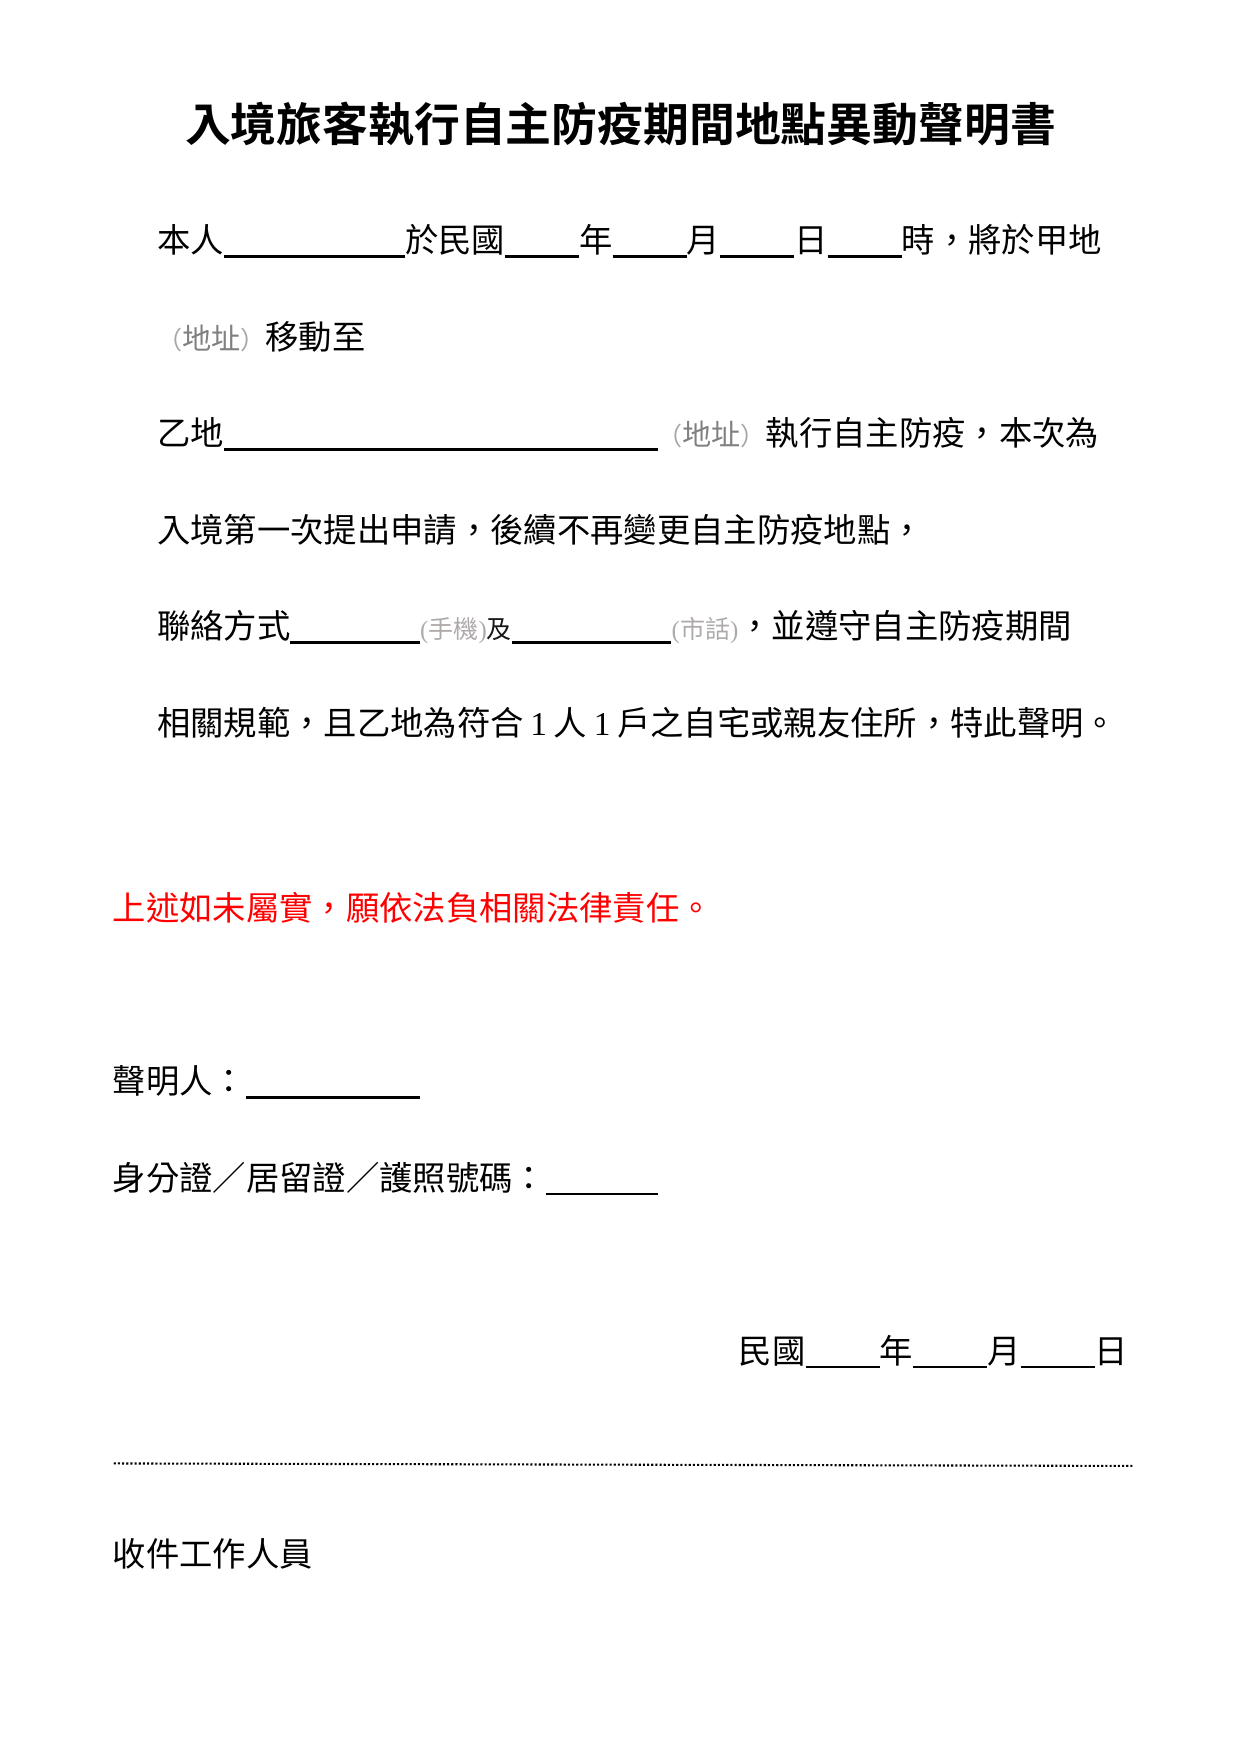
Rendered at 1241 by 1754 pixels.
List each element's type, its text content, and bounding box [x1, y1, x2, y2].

text 乙地 （地址）執行自主防疫，本次為入境第一次提出申請，後續不再變更自主防疫地點， [157, 407, 1102, 552]
text 身分證／居留證／護照號碼： [112, 1151, 1128, 1199]
text 上述如未屬實，願依法負相關法律責任。 [112, 882, 1128, 930]
text 本人 於民國 年 月 日 時，將於甲地 （地址）移動至 [157, 214, 1102, 359]
text 聯絡方式 (手機)及 (市話)，並遵守自主防疫期間相關規範，且乙地為符合1人1戶之自宅或親友住所，特此聲明。 [157, 600, 1102, 806]
text 民國 年 月 日 [112, 1324, 1128, 1373]
text 收件工作人員 [112, 1527, 1128, 1576]
text 入境旅客執行自主防疫期間地點異動聲明書 [112, 89, 1128, 155]
text 聲明人： [112, 1055, 1128, 1103]
